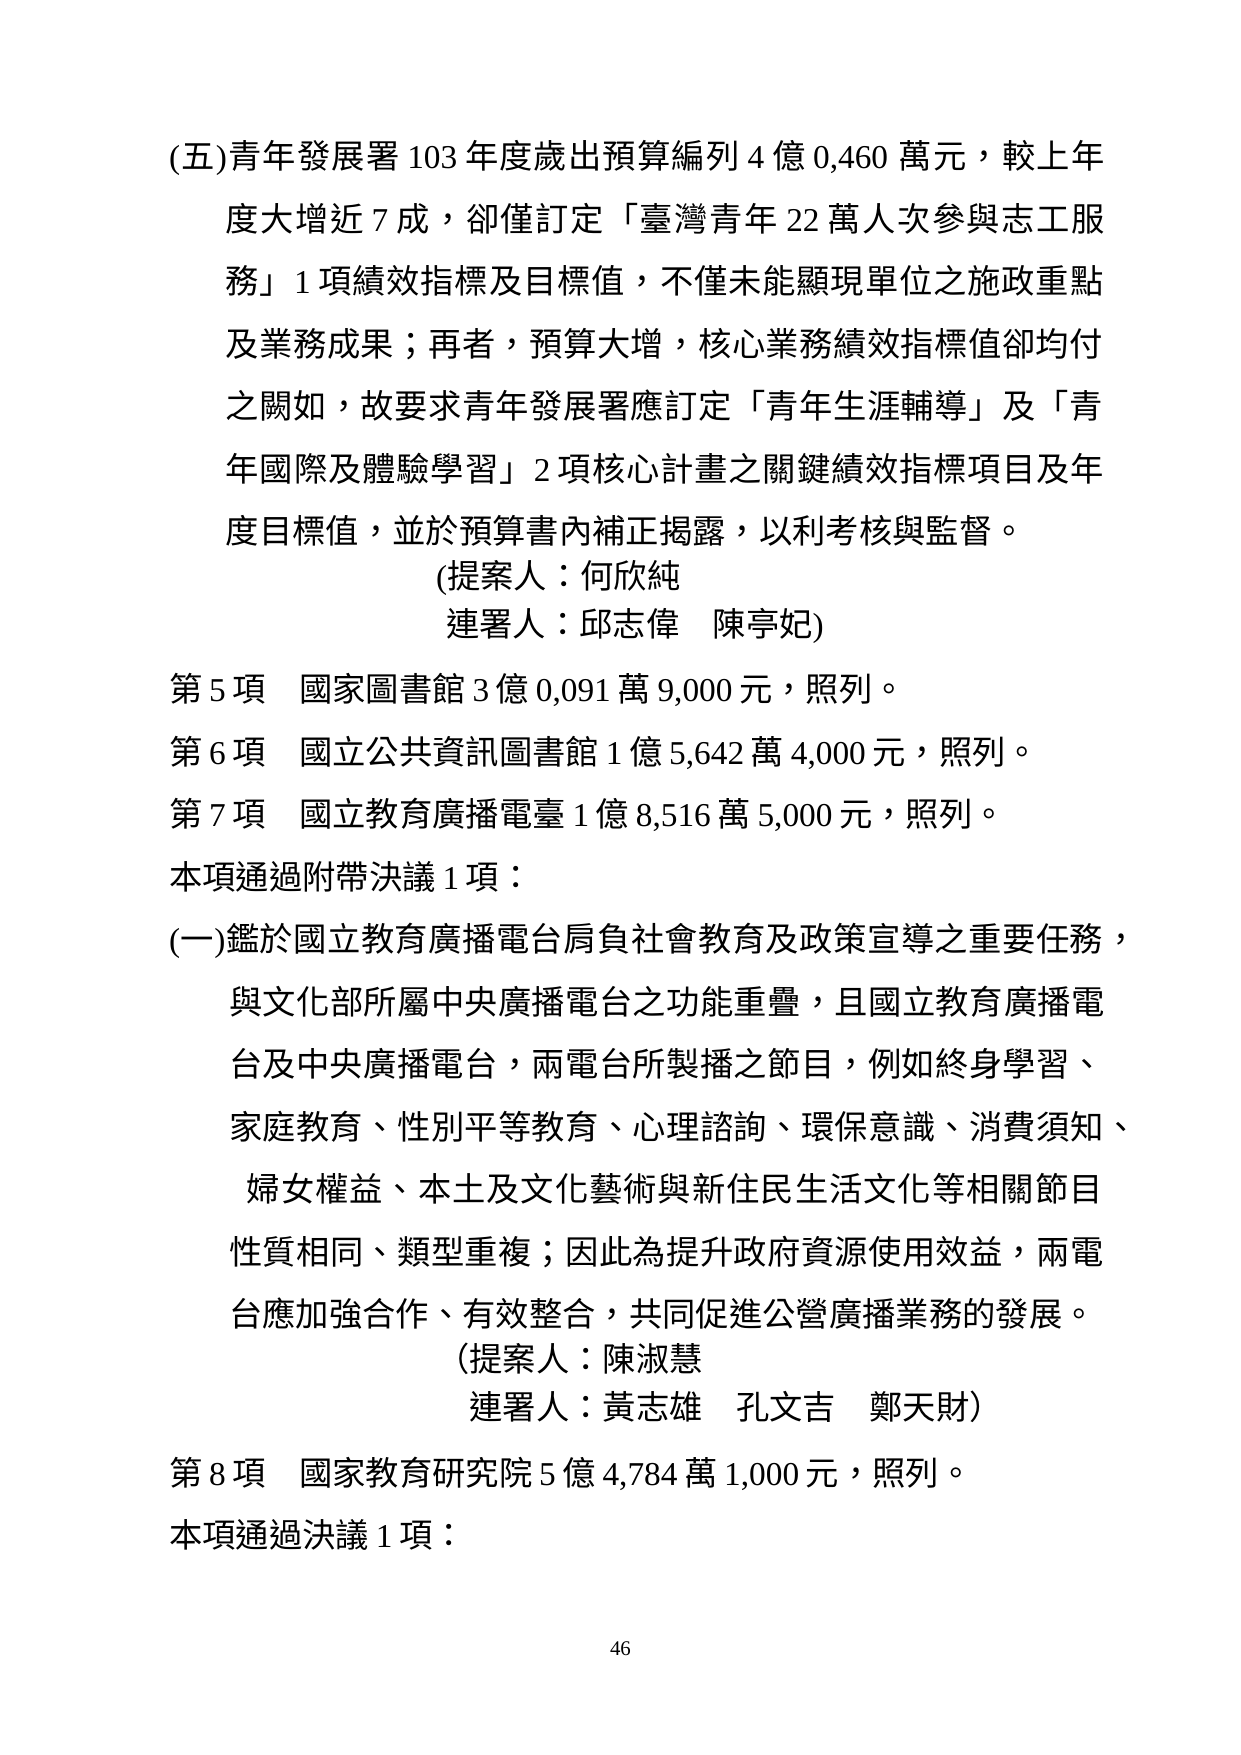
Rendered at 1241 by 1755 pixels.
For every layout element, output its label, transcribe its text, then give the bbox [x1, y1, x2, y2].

text 本項通過決議1項： [169, 1491, 1104, 1554]
text (五)青年發展署103年度歲出預算編列4億0,460 萬元，較上年度大增近7成，卻僅訂定「臺灣青年22萬人次參與志工服務」1項績效指標及目標值，不僅未能顯現單位之施政重點及業務成果；再者，預算大增，核心業務績效指標值卻均付之闕如，故要求青年發展署應訂定「青年生涯輔導」及「青年國際及體驗學習」2項核心計畫之關鍵績效指標項目及年度目標值，並於預算書內補正揭露，以利考核與監督。 [169, 112, 1104, 550]
text 第5項 國家圖書館3億0,091萬9,000元，照列。 [169, 646, 1104, 708]
text (提案人：何欣純 [136, 550, 1104, 598]
text (一)鑑於國立教育廣播電台肩負社會教育及政策宣導之重要任務，與文化部所屬中央廣播電台之功能重疊，且國立教育廣播電台及中央廣播電台，兩電台所製播之節目，例如終身學習、家庭教育、性別平等教育、心理諮詢、環保意識、消費須知、 婦女權益、本土及文化藝術與新住民生活文化等相關節目，性質相同、類型重複；因此為提升政府資源使用效益，兩電台應加強合作、有效整合，共同促進公營廣播業務的發展。 [169, 896, 1104, 1333]
text 連署人：邱志偉 陳亭妃) [136, 598, 1104, 646]
text 第8項 國家教育研究院5億4,784萬1,000元，照列。 [169, 1429, 1104, 1491]
text 第7項 國立教育廣播電臺1億8,516萬5,000元，照列。 [169, 771, 1104, 833]
text 第6項 國立公共資訊圖書館1億5,642萬4,000元，照列。 [169, 708, 1104, 771]
text （提案人：陳淑慧 [136, 1333, 1104, 1381]
text 連署人：黃志雄 孔文吉 鄭天財） [136, 1381, 1104, 1429]
text 本項通過附帶決議1項： [169, 833, 1104, 896]
